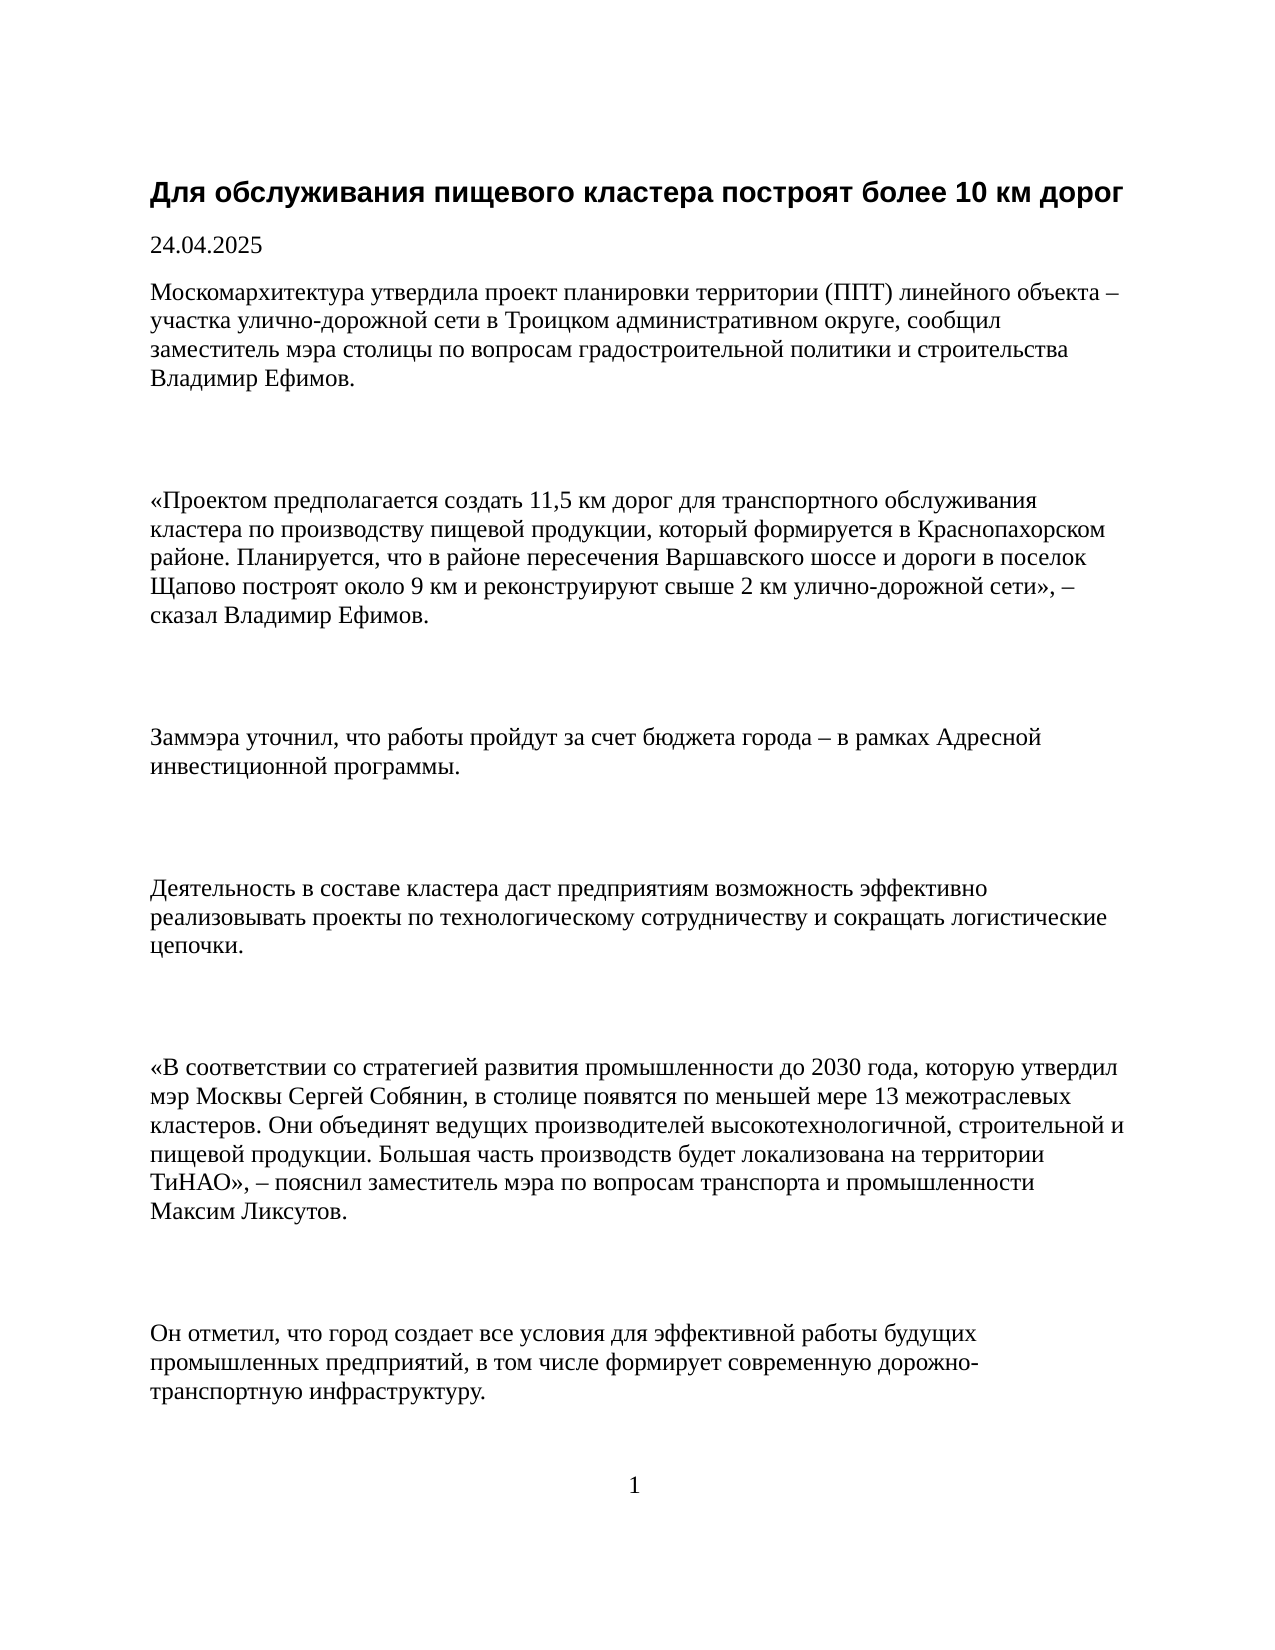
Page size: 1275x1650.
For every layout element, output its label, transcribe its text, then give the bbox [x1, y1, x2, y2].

text «В соответствии со стратегией развития промышленности до 2030 года, которую утвердил мэр Москвы Сергей Собянин, в столице появятся по меньшей мере 13 межотраслевых кластеров. Они объединят ведущих производителей высокотехнологичной, строительной и пищевой продукции. Большая часть производств будет локализована на территории ТиНАО», – пояснил заместитель мэра по вопросам транспорта и промышленности Максим Ликсутов. [150, 1052, 1125, 1225]
text «Проектом предполагается создать 11,5 км дорог для транспортного обслуживания кластера по производству пищевой продукции, который формируется в Краснопахорском районе. Планируется, что в районе пересечения Варшавского шоссе и дороги в поселок Щапово построят около 9 км и реконструируют свыше 2 км улично-дорожной сети», – сказал Владимир Ефимов. [150, 485, 1125, 629]
text Заммэра уточнил, что работы пройдут за счет бюджета города – в рамках Адресной инвестиционной программы. [150, 722, 1125, 779]
text Он отметил, что город создает все условия для эффективной работы будущих промышленных предприятий, в том числе формирует современную дорожно-транспортную инфраструктуру. [150, 1318, 1125, 1404]
text Москомархитектура утвердила проект планировки территории (ППТ) линейного объекта – участка улично-дорожной сети в Троицком административном округе, сообщил заместитель мэра столицы по вопросам градостроительной политики и строительства Владимир Ефимов. [150, 277, 1125, 392]
text Деятельность в составе кластера даст предприятиям возможность эффективно реализовывать проекты по технологическому сотрудничеству и сокращать логистические цепочки. [150, 873, 1125, 959]
subtitle Для обслуживания пищевого кластера построят более 10 км дорог [150, 175, 1125, 208]
text 24.04.2025 [150, 230, 1125, 259]
